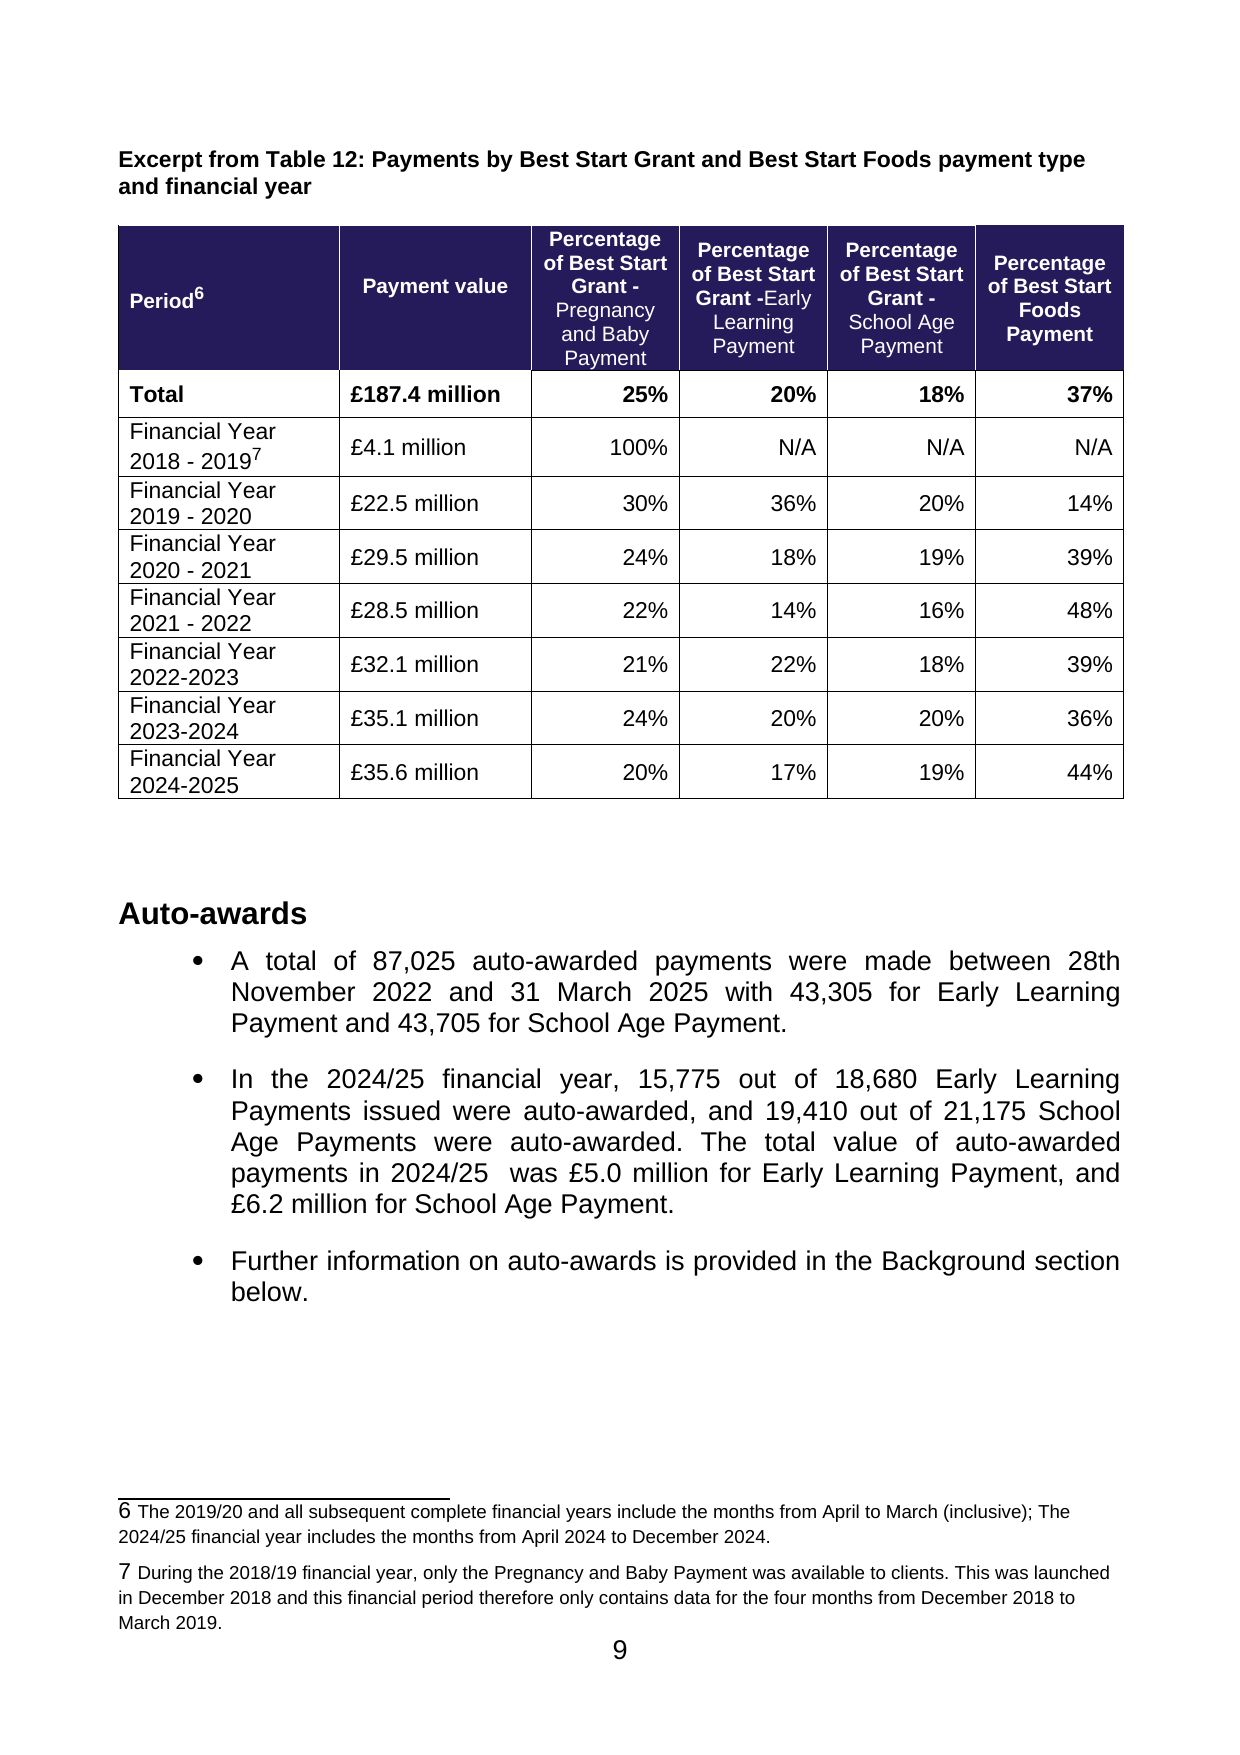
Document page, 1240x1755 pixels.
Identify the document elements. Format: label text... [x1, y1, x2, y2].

table_header Period [119, 226, 339, 370]
table_header Payment value [340, 226, 531, 370]
table_cell £35.6 million [340, 745, 531, 798]
table_cell Financial Year 2020 - 2021 [119, 530, 339, 583]
table_cell 39% [976, 638, 1123, 691]
table_cell 14% [976, 477, 1123, 529]
table_cell £32.1 million [340, 638, 531, 691]
table_cell £35.1 million [340, 692, 531, 744]
table_cell 21% [532, 638, 679, 691]
table_cell 44% [976, 745, 1123, 798]
table_cell 19% [828, 745, 975, 798]
table_cell 17% [680, 745, 827, 798]
table_cell Financial Year 2022-2023 [119, 638, 339, 691]
subtitle Auto-awards [118, 891, 1121, 933]
table_cell 100% [532, 418, 679, 476]
table_cell Financial Year 2019 - 2020 [119, 477, 339, 529]
table_cell 19% [828, 530, 975, 583]
table_cell £22.5 million [340, 477, 531, 529]
table_cell 20% [828, 692, 975, 744]
table_cell 16% [828, 584, 975, 637]
table_cell 37% [976, 371, 1123, 417]
table_cell 20% [680, 371, 827, 417]
table_cell Financial Year 2024-2025 [119, 745, 339, 798]
table_cell 25% [532, 371, 679, 417]
list A total of 87,025 auto-awarded payments were made between 28th November 2022 and 31 March 2025 with 43,305 for Early Learning Payment and 43,705 for School Age Payment. [193, 945, 1121, 1039]
table_cell 24% [532, 530, 679, 583]
list In the 2024/25 financial year, 15,775 out of 18,680 Early Learning Payments issued were auto-awarded, and 19,410 out of 21,175 School Age Payments were auto-awarded. The total value of auto-awarded payments in 2024/25 was £5.0 million for Early Learning Payment, and £6.2 million for School Age Payment. [193, 1064, 1121, 1220]
table_cell 36% [976, 692, 1123, 744]
table_cell 20% [532, 745, 679, 798]
table_cell 36% [680, 477, 827, 529]
table_cell Financial Year 2023-2024 [119, 692, 339, 744]
table_cell 39% [976, 530, 1123, 583]
table_cell 22% [532, 584, 679, 637]
table_cell 14% [680, 584, 827, 637]
table_cell Financial Year 2018 - 2019 [119, 418, 339, 476]
table_cell Total [119, 371, 339, 417]
table_cell 18% [680, 530, 827, 583]
table_cell 18% [828, 638, 975, 691]
table_cell £187.4 million [340, 371, 531, 417]
table_cell 22% [680, 638, 827, 691]
table_cell Financial Year 2021 - 2022 [119, 584, 339, 637]
list Further information on auto-awards is provided in the Background section below. [193, 1245, 1121, 1308]
table_cell N/A [976, 418, 1123, 476]
table_cell 30% [532, 477, 679, 529]
table_header Percentage of Best Start Grant - Pregnancy and Baby Payment [532, 226, 679, 370]
text Excerpt from Table 12: Payments by Best Start Grant and Best Start Foods payment type and financial year [118, 146, 1121, 199]
table_cell 18% [828, 371, 975, 417]
table_header Percentage of Best Start Grant -School Age Payment [828, 226, 975, 370]
table_cell £4.1 million [340, 418, 531, 476]
table_cell £29.5 million [340, 530, 531, 583]
table_cell £28.5 million [340, 584, 531, 637]
table_header Percentage of Best Start Grant -Early Learning Payment [680, 226, 827, 370]
table_header Percentage of Best Start Foods Payment [976, 226, 1123, 370]
table_cell 48% [976, 584, 1123, 637]
table_cell N/A [828, 418, 975, 476]
table_cell 20% [680, 692, 827, 744]
table_cell N/A [680, 418, 827, 476]
table_cell 20% [828, 477, 975, 529]
table_cell 24% [532, 692, 679, 744]
